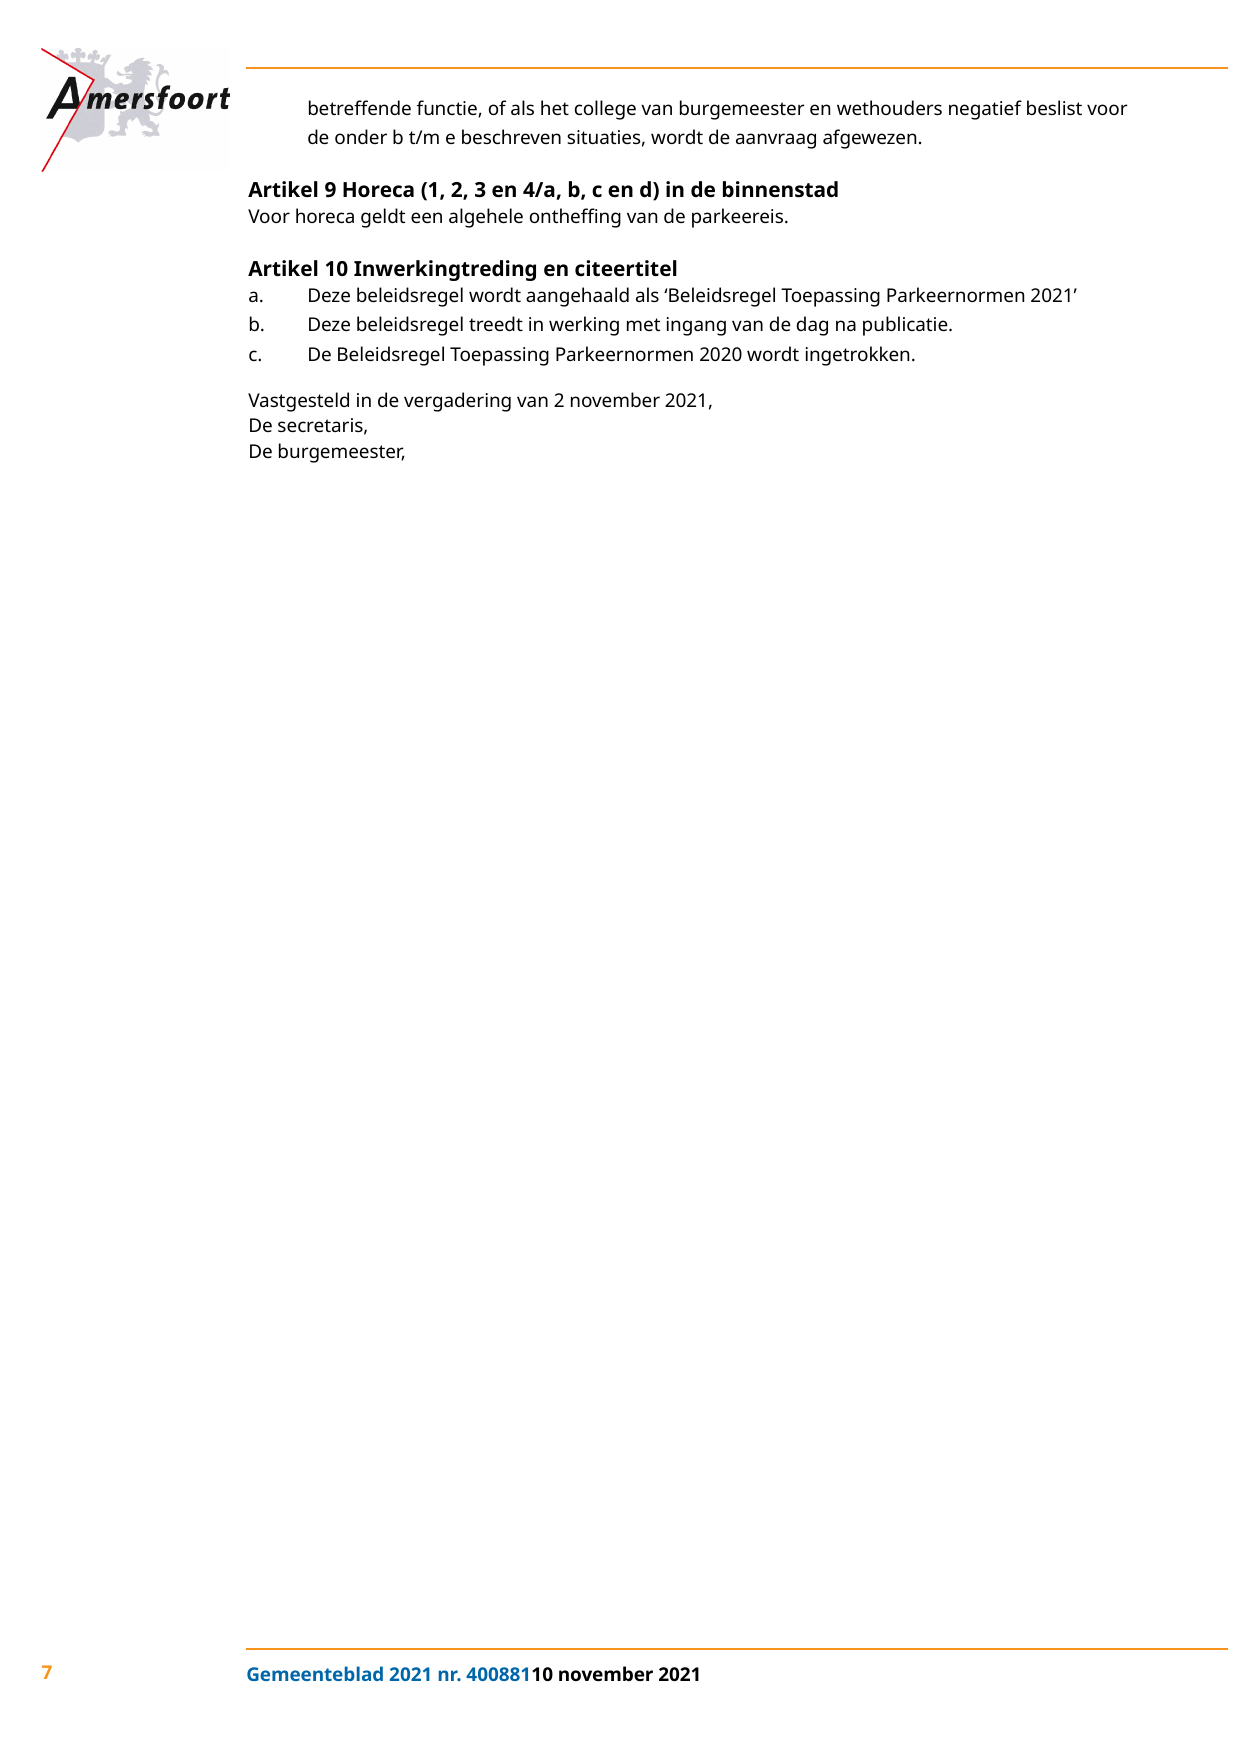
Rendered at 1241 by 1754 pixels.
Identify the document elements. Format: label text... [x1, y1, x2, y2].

list Deze beleidsregel treedt in werking met ingang van de dag na publicatie. [248, 312, 1152, 337]
text De burgemeester, [248, 438, 1152, 464]
list De Beleidsregel Toepassing Parkeernormen 2020 wordt ingetrokken. [248, 341, 1152, 367]
text De secretaris, [248, 413, 1152, 438]
list Deze beleidsregel wordt aangehaald als ‘Beleidsregel Toepassing Parkeernormen 2021’ [248, 282, 1152, 308]
text Voor horeca geldt een algehele ontheffing van de parkeereis. [248, 203, 1152, 229]
list betreffende functie, of als het college van burgemeester en wethouders negatief beslist voor de onder b t/m e beschreven situaties, wordt de aanvraag afgewezen. [248, 95, 1152, 150]
text Vastgesteld in de vergadering van 2 november 2021, [248, 387, 1152, 413]
picture [41, 47, 231, 172]
text Artikel 10 Inwerkingtreding en citeertitel [248, 254, 1152, 282]
text Artikel 9 Horeca (1, 2, 3 en 4/a, b, c en d) in de binnenstad [248, 175, 1152, 203]
